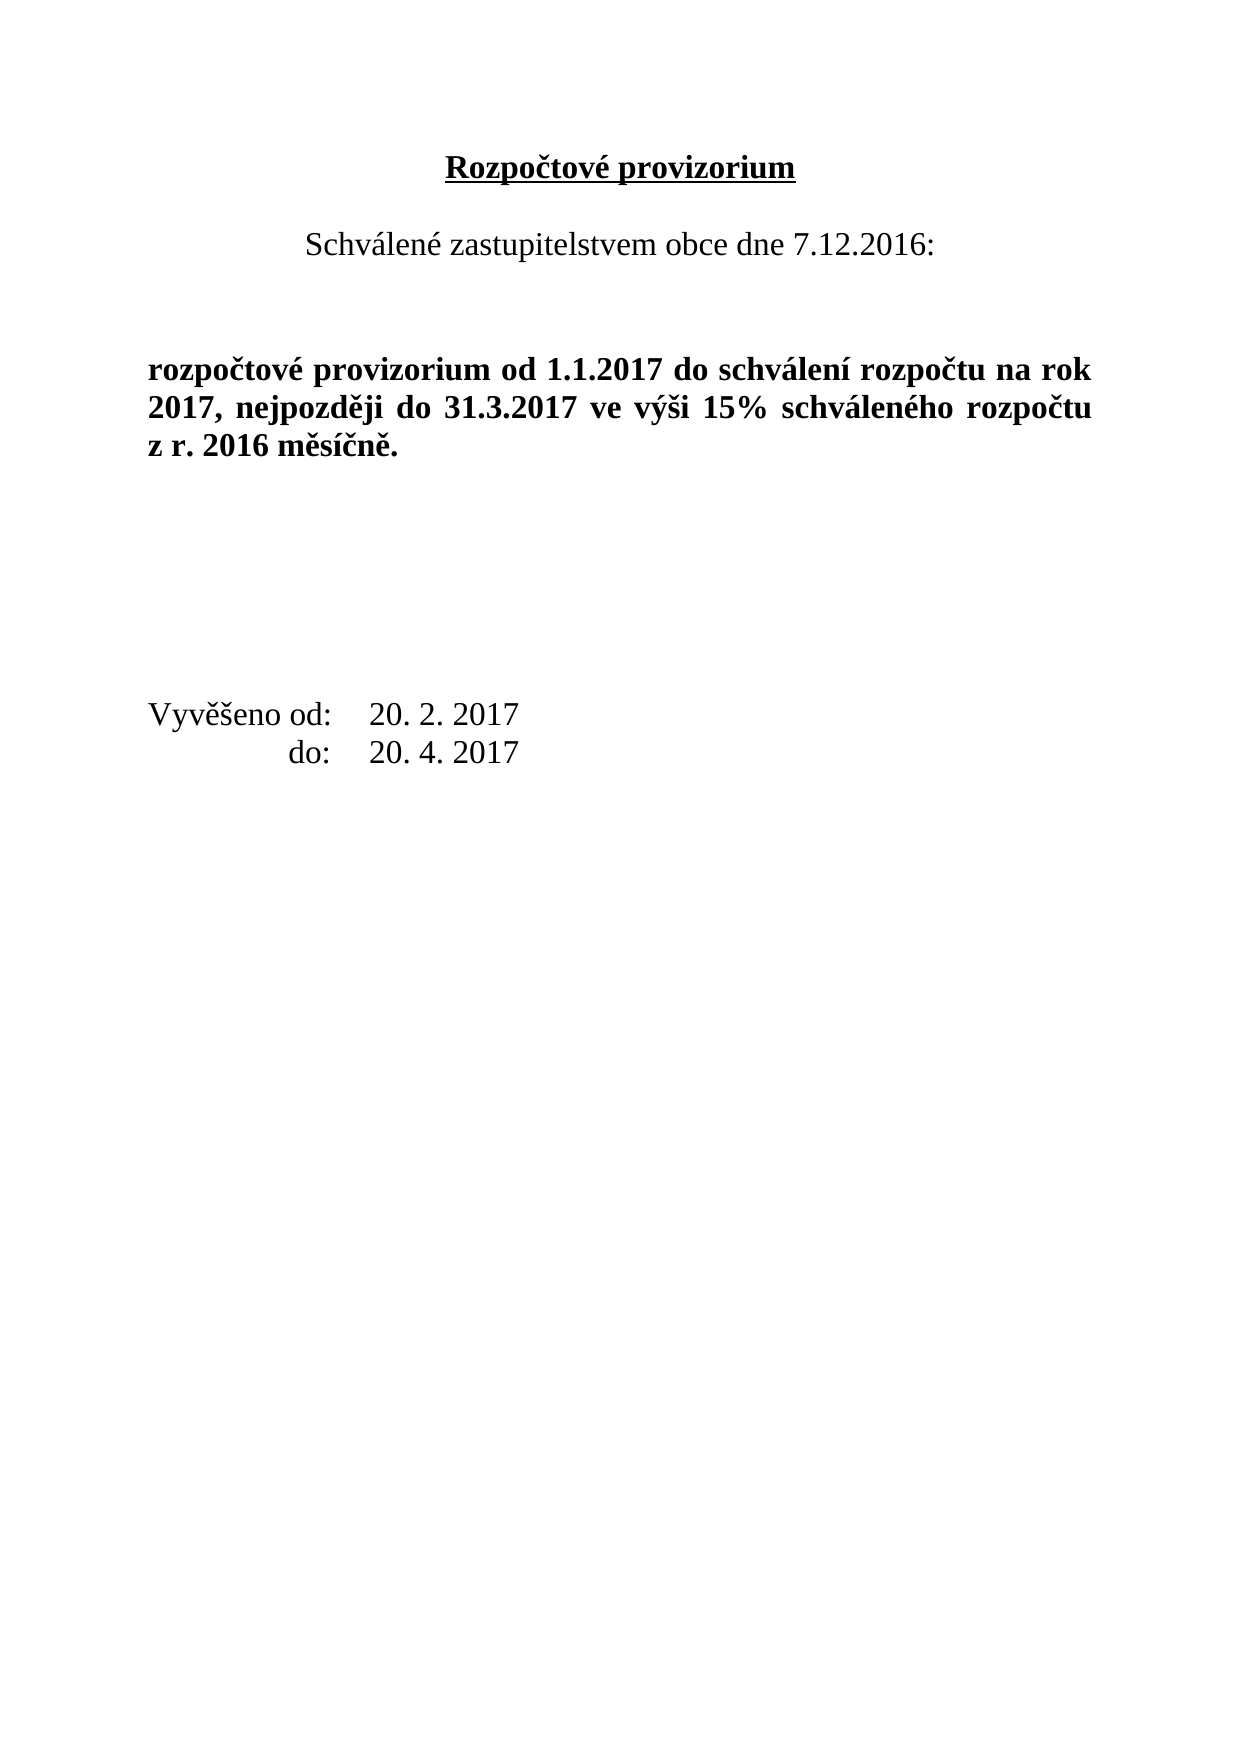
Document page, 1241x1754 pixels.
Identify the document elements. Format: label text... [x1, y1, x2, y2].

text Schválené zastupitelstvem obce dne 7.12.2016: [148, 224, 1093, 263]
text Rozpočtové provizorium [148, 148, 1093, 186]
text rozpočtové provizorium od 1.1.2017 do schválení rozpočtu na rok 2017, nejpozději do 31.3.2017 ve výši 15% schváleného rozpočtu z r. 2016 měsíčně. [148, 349, 1093, 464]
text Vyvěšeno od: 20. 2. 2017 [148, 694, 1093, 732]
text do: 20. 4. 2017 [148, 732, 1093, 771]
